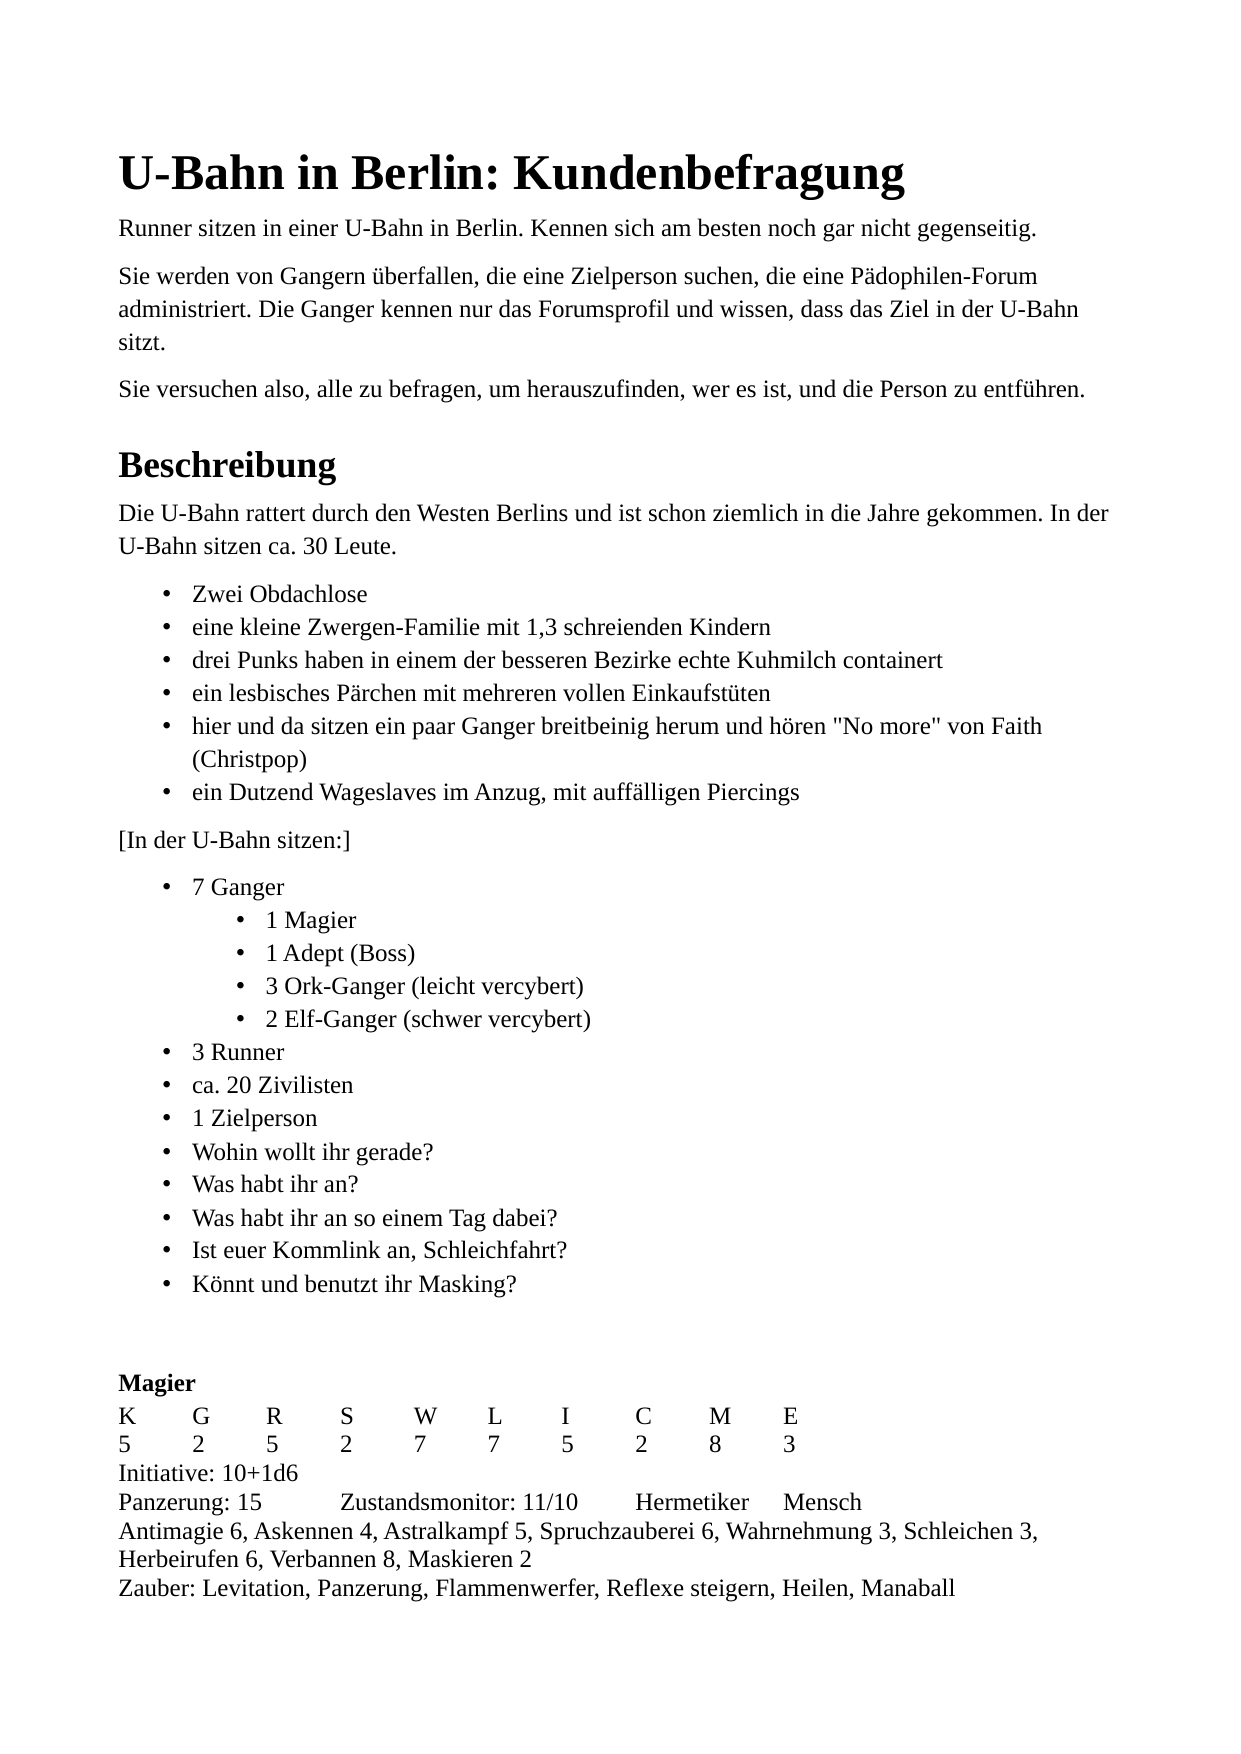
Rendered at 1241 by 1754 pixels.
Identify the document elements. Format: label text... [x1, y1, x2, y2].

list ein lesbisches Pärchen mit mehreren vollen Einkaufstüten [162, 678, 1122, 707]
list 1 Magier [236, 905, 1122, 934]
list 3 Runner [162, 1037, 1122, 1066]
text Magier [118, 1368, 1122, 1396]
subtitle Beschreibung [118, 443, 1122, 486]
list 1 Zielperson [162, 1103, 1122, 1132]
text Runner sitzen in einer U-Bahn in Berlin. Kennen sich am besten noch gar nicht gegenseitig. [118, 213, 1122, 242]
list Was habt ihr an so einem Tag dabei? [162, 1203, 1122, 1231]
text Die U-Bahn rattert durch den Westen Berlins und ist schon ziemlich in die Jahre gekommen. In der U-Bahn sitzen ca. 30 Leute. [118, 498, 1122, 560]
text Sie werden von Gangern überfallen, die eine Zielperson suchen, die eine Pädophilen-Forum administriert. Die Ganger kennen nur das Forumsprofil und wissen, dass das Ziel in der U-Bahn sitzt. [118, 261, 1122, 356]
list 7 Ganger [162, 872, 1122, 901]
text Sie versuchen also, alle zu befragen, um herauszufinden, wer es ist, und die Person zu entführen. [118, 374, 1122, 403]
list 1 Adept (Boss) [236, 938, 1122, 967]
list 3 Ork-Ganger (leicht vercybert) [236, 971, 1122, 1000]
list Ist euer Kommlink an, Schleichfahrt? [162, 1236, 1122, 1264]
list ca. 20 Zivilisten [162, 1071, 1122, 1099]
list Zwei Obdachlose [162, 579, 1122, 608]
text Antimagie 6, Askennen 4, Astralkampf 5, Spruchzauberei 6, Wahrnehmung 3, Schleichen 3, Herbeirufen 6, Verbannen 8, Maskieren 2 [118, 1516, 1122, 1573]
list 2 Elf-Ganger (schwer vercybert) [236, 1004, 1122, 1033]
list eine kleine Zwergen-Familie mit 1,3 schreienden Kindern [162, 612, 1122, 641]
list hier und da sitzen ein paar Ganger breitbeinig herum und hören "No more" von Faith (Christpop) [162, 711, 1122, 773]
list Was habt ihr an? [162, 1169, 1122, 1198]
text Panzerung: 15 Zustandsmonitor: 11/10 Hermetiker Mensch [118, 1487, 1122, 1516]
text Zauber: Levitation, Panzerung, Flammenwerfer, Reflexe steigern, Heilen, Manaball [118, 1573, 1122, 1602]
text [In der U-Bahn sitzen:] [118, 825, 1122, 853]
list drei Punks haben in einem der besseren Bezirke echte Kuhmilch containert [162, 645, 1122, 674]
list Könnt und benutzt ihr Masking? [162, 1269, 1122, 1297]
text K G R S W L I C M E [118, 1401, 1122, 1429]
text 5 2 5 2 7 7 5 2 8 3 [118, 1429, 1122, 1458]
list ein Dutzend Wageslaves im Anzug, mit auffälligen Piercings [162, 777, 1122, 806]
text Initiative: 10+1d6 [118, 1458, 1122, 1487]
subtitle U-Bahn in Berlin: Kundenbefragung [118, 143, 1122, 201]
list Wohin wollt ihr gerade? [162, 1137, 1122, 1165]
